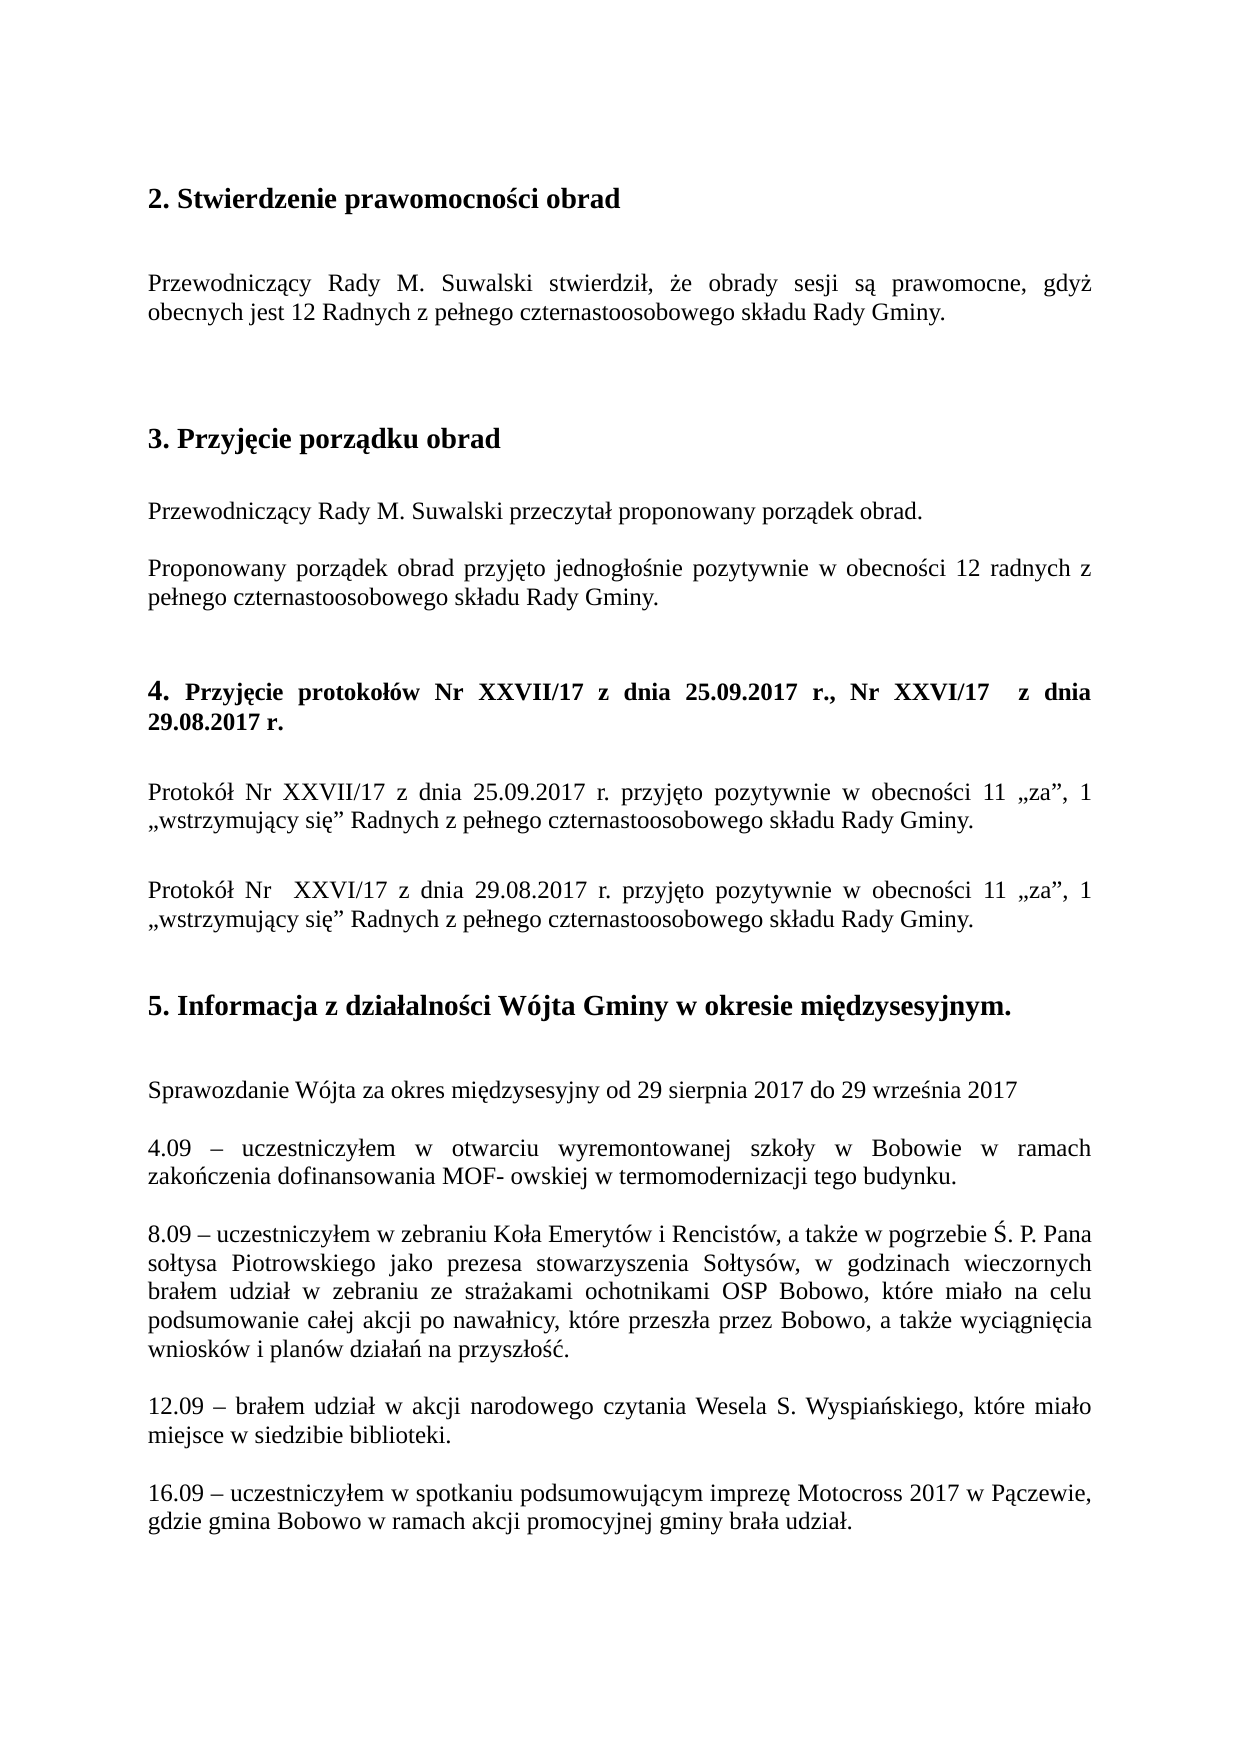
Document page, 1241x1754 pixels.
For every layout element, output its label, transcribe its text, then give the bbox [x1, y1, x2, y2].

text Proponowany porządek obrad przyjęto jednogłośnie pozytywnie w obecności 12 radnych z pełnego czternastoosobowego składu Rady Gminy. [148, 553, 1093, 611]
text 3. Przyjęcie porządku obrad [148, 421, 1093, 454]
text 8.09 – uczestniczyłem w zebraniu Koła Emerytów i Rencistów, a także w pogrzebie Ś. P. Pana sołtysa Piotrowskiego jako prezesa stowarzyszenia Sołtysów, w godzinach wieczornych brałem udział w zebraniu ze strażakami ochotnikami OSP Bobowo, które miało na celu podsumowanie całej akcji po nawałnicy, które przeszła przez Bobowo, a także wyciągnięcia wniosków i planów działań na przyszłość. [148, 1219, 1093, 1363]
text 4.09 – uczestniczyłem w otwarciu wyremontowanej szkoły w Bobowie w ramach zakończenia dofinansowania MOF- owskiej w termomodernizacji tego budynku. [148, 1133, 1093, 1190]
text 12.09 – brałem udział w akcji narodowego czytania Wesela S. Wyspiańskiego, które miało miejsce w siedzibie biblioteki. [148, 1391, 1093, 1449]
text Protokół Nr XXVII/17 z dnia 25.09.2017 r. przyjęto pozytywnie w obecności 11 „za”, 1 „wstrzymujący się” Radnych z pełnego czternastoosobowego składu Rady Gminy. [148, 777, 1093, 834]
text Protokół Nr XXVI/17 z dnia 29.08.2017 r. przyjęto pozytywnie w obecności 11 „za”, 1 „wstrzymujący się” Radnych z pełnego czternastoosobowego składu Rady Gminy. [148, 875, 1093, 933]
text 4. Przyjęcie protokołów Nr XXVII/17 z dnia 25.09.2017 r., Nr XXVI/17 z dnia 29.08.2017 r. [148, 673, 1093, 735]
text Sprawozdanie Wójta za okres międzysesyjny od 29 sierpnia 2017 do 29 września 2017 [148, 1075, 1093, 1104]
text 5. Informacja z działalności Wójta Gminy w okresie międzysesyjnym. [148, 988, 1093, 1021]
text 16.09 – uczestniczyłem w spotkaniu podsumowującym imprezę Motocross 2017 w Pączewie, gdzie gmina Bobowo w ramach akcji promocyjnej gminy brała udział. [148, 1478, 1093, 1535]
text Przewodniczący Rady M. Suwalski przeczytał proponowany porządek obrad. [148, 496, 1093, 524]
text 2. Stwierdzenie prawomocności obrad [148, 181, 1093, 215]
text Przewodniczący Rady M. Suwalski stwierdził, że obrady sesji są prawomocne, gdyż obecnych jest 12 Radnych z pełnego czternastoosobowego składu Rady Gminy. [148, 268, 1093, 326]
